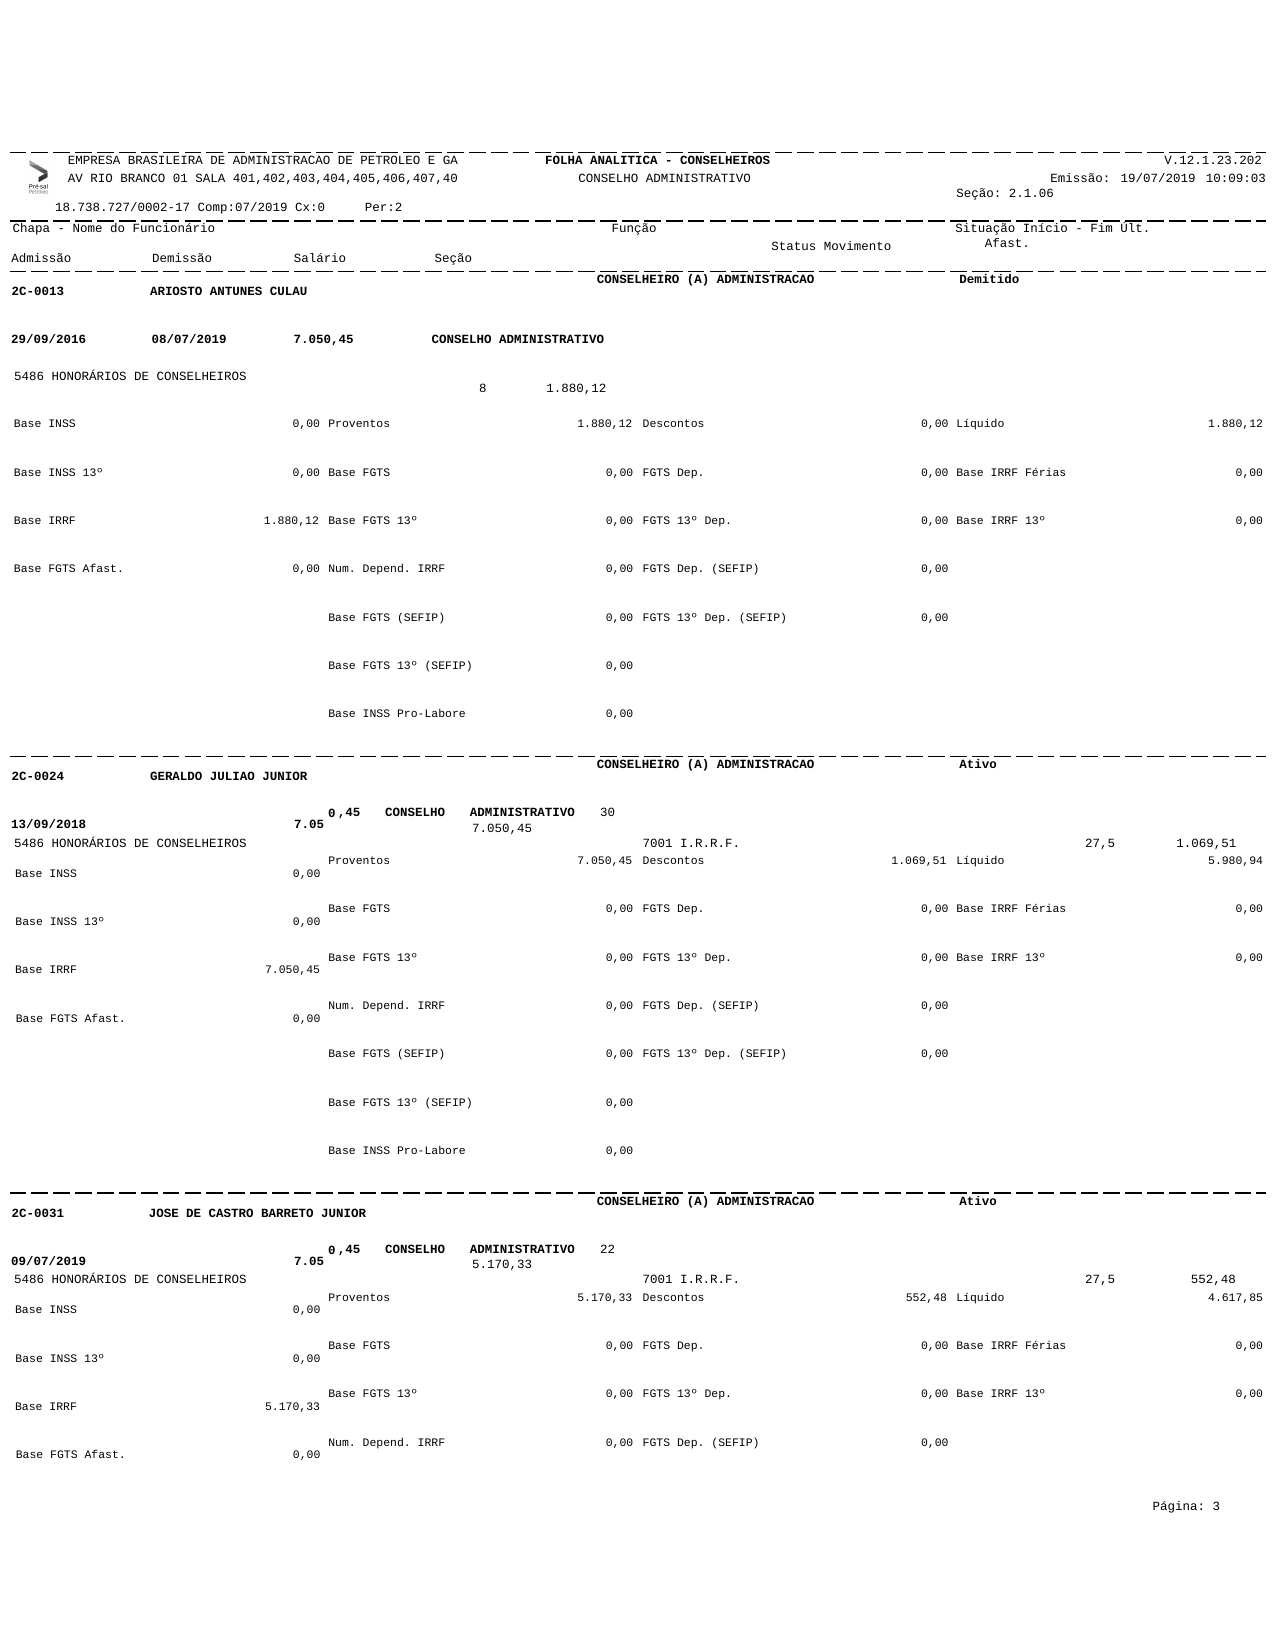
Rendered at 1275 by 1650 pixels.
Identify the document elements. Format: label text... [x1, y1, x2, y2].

table_cell 0,00 [891, 514, 955, 562]
table_cell 0,00 [264, 562, 328, 611]
table_cell [1085, 1387, 1176, 1435]
table_cell 0,00 [1176, 902, 1266, 951]
table_cell Base IRRF Férias [955, 902, 1085, 951]
table_cell [10, 611, 264, 659]
table_cell [1176, 1096, 1266, 1144]
table_cell [1176, 611, 1266, 659]
table_cell Base FGTS 13º (SEFIP) [328, 1096, 577, 1144]
table_cell CONSELHEIRO (A) ADMINISTRACAO [597, 756, 891, 806]
table_cell Base INSS 13º [10, 466, 264, 514]
table_cell [1176, 999, 1266, 1047]
table_cell [1085, 1339, 1176, 1387]
table_cell Demitido [955, 271, 1085, 321]
table_cell 0,00 [577, 659, 642, 707]
table_cell [1085, 756, 1176, 806]
table_cell 13/09/2018 7.05 5486 HONORÁRIOS DE CONSELHEIROS [10, 806, 328, 854]
table_cell 552,48 [1176, 1242, 1266, 1290]
table_cell FGTS Dep. (SEFIP) [643, 999, 891, 1047]
table_cell 29/09/2016 08/07/2019 [10, 321, 264, 369]
table_cell [955, 611, 1085, 659]
table_cell Base FGTS Afast. [10, 562, 264, 611]
table_cell Líquido [955, 417, 1085, 466]
table_cell 5486 HONORÁRIOS DE CONSELHEIROS [10, 369, 264, 417]
table_cell [1176, 707, 1266, 756]
table_cell [643, 321, 891, 369]
table_cell Base IRRF 13º [955, 951, 1085, 999]
table_cell CONSELHEIRO (A) ADMINISTRACAO [597, 1192, 891, 1242]
table_cell 0,00 [891, 1387, 955, 1435]
table_cell Base INSS [10, 417, 264, 466]
table_cell Base INSS 13º 0,00 [10, 1339, 328, 1387]
table_cell Base FGTS 13º [328, 514, 577, 562]
table_cell 0,00 [577, 611, 642, 659]
table_cell [264, 611, 328, 659]
table_cell [891, 1096, 955, 1144]
table_cell 0,00 [577, 999, 642, 1047]
table_cell [1085, 999, 1176, 1047]
table_header EMPRESA BRASILEIRA DE ADMINISTRACAO DE PETROLEO E GA AV RIO BRANCO 01 SALA 401,402,403,404,405,406,407,40 18.738.727/0002-17 Comp:07/2019 Cx:0 Per:2 [10, 151, 545, 220]
table_cell 7001 I.R.R.F. [643, 806, 891, 854]
table_cell ,45 CONSELHO ADMINISTRATIVO 22 5.170,33 [328, 1242, 642, 1290]
table_cell FGTS Dep. [643, 902, 891, 951]
table_cell 27,5 [1085, 806, 1176, 854]
table_cell Base INSS Pro-Labore [328, 1144, 577, 1192]
table_cell [891, 321, 955, 369]
table_cell 0,00 [1176, 1387, 1266, 1435]
table_cell 0,00 [891, 1435, 955, 1484]
table_cell 7.050,45 CONSELHO ADMINISTRATIVO [264, 321, 642, 369]
table_cell 1.880,12 [1176, 417, 1266, 466]
table_cell Base FGTS [328, 466, 577, 514]
table_cell Ativo [955, 756, 1085, 806]
table_cell Base FGTS [328, 902, 577, 951]
table_cell FGTS Dep. [643, 1339, 891, 1387]
table_cell [955, 1144, 1085, 1192]
table_cell Descontos [643, 417, 891, 466]
table_cell [1176, 659, 1266, 707]
table_cell 0,00 [891, 999, 955, 1047]
table_cell 0,00 [891, 1047, 955, 1096]
table_cell [264, 659, 328, 707]
table_cell Base IRRF 7.050,45 [10, 951, 328, 999]
table_cell 09/07/2019 7.05 5486 HONORÁRIOS DE CONSELHEIROS [10, 1242, 328, 1290]
table_cell 0,00 [1176, 514, 1266, 562]
table_cell Líquido [955, 1290, 1085, 1339]
table_cell [955, 1242, 1085, 1290]
table_cell 0,00 [1176, 466, 1266, 514]
table_cell 0,00 [577, 951, 642, 999]
table_cell 0,00 [891, 1339, 955, 1387]
table_cell [955, 321, 1085, 369]
table_cell 0,00 [577, 902, 642, 951]
table_cell [1085, 707, 1176, 756]
table_cell 0,00 [577, 707, 642, 756]
table_cell 0,00 [264, 466, 328, 514]
table_cell [264, 707, 328, 756]
table_cell [1085, 1144, 1176, 1192]
table_cell Base INSS 0,00 [10, 854, 328, 902]
table_cell [643, 1096, 891, 1144]
table_cell ,45 CONSELHO ADMINISTRATIVO 30 7.050,45 [328, 806, 642, 854]
table_cell 0,00 [577, 1339, 642, 1387]
table_cell 0,00 [577, 1096, 642, 1144]
table_cell 0,00 [577, 514, 642, 562]
table_cell [891, 1242, 955, 1290]
table_cell [10, 1047, 328, 1096]
table_cell 7001 I.R.R.F. [643, 1242, 891, 1290]
table_cell [1176, 271, 1266, 321]
table_cell [891, 369, 955, 417]
table_cell 5.170,33 [577, 1290, 642, 1339]
table_cell Base FGTS (SEFIP) [328, 1047, 577, 1096]
table_cell 1.880,12 [577, 417, 642, 466]
table_cell Descontos [643, 1290, 891, 1339]
table_cell Base FGTS [328, 1339, 577, 1387]
table_cell [1085, 562, 1176, 611]
table_cell [955, 806, 1085, 854]
table_cell 0,00 [264, 417, 328, 466]
table_cell Proventos [328, 417, 577, 466]
table_cell [955, 999, 1085, 1047]
table_cell [1085, 611, 1176, 659]
table_cell Situação Início - Fim Últ. Afast. [955, 220, 1176, 271]
table_cell [1085, 854, 1176, 902]
table_cell [891, 659, 955, 707]
table_cell Base IRRF 13º [955, 1387, 1085, 1435]
table_cell FGTS 13º Dep. [643, 514, 891, 562]
table_cell Base IRRF [10, 514, 264, 562]
table_cell Chapa - Nome do Funcionário Admissão Demissão Salário Seção [10, 220, 545, 271]
table_cell [1085, 466, 1176, 514]
table_cell Base INSS Pro-Labore [328, 707, 577, 756]
table_cell Num. Depend. IRRF [328, 562, 577, 611]
table_cell [955, 369, 1085, 417]
table_header [891, 151, 955, 220]
table_cell 0,00 [891, 417, 955, 466]
table_cell Função Status Movimento [545, 220, 891, 271]
table_cell Proventos [328, 854, 577, 902]
table_cell 8 1.880,12 [328, 369, 642, 417]
table_cell FGTS 13º Dep. [643, 951, 891, 999]
table_cell [10, 707, 264, 756]
table_cell [1085, 1047, 1176, 1096]
table_cell [955, 562, 1085, 611]
table_cell [1085, 902, 1176, 951]
table_cell [1085, 951, 1176, 999]
table_cell Num. Depend. IRRF [328, 1435, 577, 1484]
table_cell [1176, 321, 1266, 369]
table_cell 2C-0024 GERALDO JULIAO JUNIOR [10, 756, 597, 806]
table_cell [891, 220, 955, 271]
table_cell [1085, 271, 1176, 321]
table_cell FGTS 13º Dep. (SEFIP) [643, 611, 891, 659]
table_cell [891, 707, 955, 756]
table_cell 27,5 [1085, 1242, 1176, 1290]
table_cell [1176, 1435, 1266, 1484]
table_cell [1176, 756, 1266, 806]
table_cell 0,00 [577, 1435, 642, 1484]
table_cell [1176, 369, 1266, 417]
table_cell FGTS Dep. (SEFIP) [643, 1435, 891, 1484]
table_cell 1.880,12 [264, 514, 328, 562]
table_cell [1085, 1290, 1176, 1339]
table_cell [1085, 1096, 1176, 1144]
table_cell Base FGTS Afast. 0,00 [10, 1435, 328, 1484]
table_cell Base FGTS 13º (SEFIP) [328, 659, 577, 707]
table_cell FGTS Dep. [643, 466, 891, 514]
table_cell Base FGTS Afast. 0,00 [10, 999, 328, 1047]
table_cell 0,00 [891, 611, 955, 659]
table_cell 0,00 [891, 951, 955, 999]
table_cell 1.069,51 [1176, 806, 1266, 854]
table_cell Base FGTS 13º [328, 1387, 577, 1435]
table_cell [1176, 1144, 1266, 1192]
table_cell 0,00 [1176, 1339, 1266, 1387]
table_cell Base IRRF Férias [955, 1339, 1085, 1387]
table_cell [891, 806, 955, 854]
table_cell [955, 659, 1085, 707]
table_cell [891, 1192, 955, 1242]
table_cell [1085, 659, 1176, 707]
table_cell 2C-0031 JOSE DE CASTRO BARRETO JUNIOR [10, 1192, 597, 1242]
table_cell [1176, 562, 1266, 611]
table_cell Base IRRF 5.170,33 [10, 1387, 328, 1435]
table_cell [1176, 1192, 1266, 1242]
table_cell Base IRRF Férias [955, 466, 1085, 514]
table_cell 0,00 [891, 562, 955, 611]
table_cell 5.980,94 [1176, 854, 1266, 902]
table_cell [1085, 417, 1176, 466]
table_cell 0,00 [577, 1144, 642, 1192]
table_cell 0,00 [577, 562, 642, 611]
table_cell Líquido [955, 854, 1085, 902]
table_cell 552,48 [891, 1290, 955, 1339]
table_cell 0,00 [891, 902, 955, 951]
table_cell 7.050,45 [577, 854, 642, 902]
table_cell [891, 271, 955, 321]
table_cell Base INSS 0,00 [10, 1290, 328, 1339]
table_cell Base FGTS 13º [328, 951, 577, 999]
table_cell FGTS Dep. (SEFIP) [643, 562, 891, 611]
table_header FOLHA ANALITICA - CONSELHEIROS CONSELHO ADMINISTRATIVO [545, 151, 891, 220]
table_cell [1176, 220, 1266, 271]
table_cell Base IRRF 13º [955, 514, 1085, 562]
table_cell CONSELHEIRO (A) ADMINISTRACAO [545, 271, 891, 321]
table_cell Ativo [955, 1192, 1085, 1242]
table_cell [1176, 1047, 1266, 1096]
table_cell [1085, 514, 1176, 562]
table_cell [955, 1435, 1085, 1484]
table_cell 1.069,51 [891, 854, 955, 902]
table_cell 0,00 [891, 466, 955, 514]
table_cell [955, 1096, 1085, 1144]
table_cell 4.617,85 [1176, 1290, 1266, 1339]
table_cell Descontos [643, 854, 891, 902]
table_cell [10, 659, 264, 707]
table_cell 0,00 [577, 466, 642, 514]
table_cell [10, 1144, 328, 1192]
table_cell 2C-0013 ARIOSTO ANTUNES CULAU [10, 271, 545, 321]
table_cell Base INSS 13º 0,00 [10, 902, 328, 951]
table_cell [955, 1047, 1085, 1096]
table_cell [1085, 369, 1176, 417]
table_cell [643, 369, 891, 417]
table_cell [1085, 1192, 1176, 1242]
table_cell [10, 1096, 328, 1144]
table_cell FGTS 13º Dep. (SEFIP) [643, 1047, 891, 1096]
table_cell [891, 756, 955, 806]
table_cell 0,00 [577, 1047, 642, 1096]
table_cell [1085, 1435, 1176, 1484]
table_cell [955, 707, 1085, 756]
table_cell [891, 1144, 955, 1192]
table_cell [643, 707, 891, 756]
table_cell 0,00 [577, 1387, 642, 1435]
table_cell [264, 369, 328, 417]
table_cell Num. Depend. IRRF [328, 999, 577, 1047]
table_cell [643, 659, 891, 707]
table_header V.12.1.23.202 Emissão: 19/07/2019 10:09:03 Seção: 2.1.06 [955, 151, 1266, 220]
table_cell FGTS 13º Dep. [643, 1387, 891, 1435]
table_cell Proventos [328, 1290, 577, 1339]
table_cell 0,00 [1176, 951, 1266, 999]
table_cell Base FGTS (SEFIP) [328, 611, 577, 659]
table_cell [643, 1144, 891, 1192]
table_cell [1085, 321, 1176, 369]
